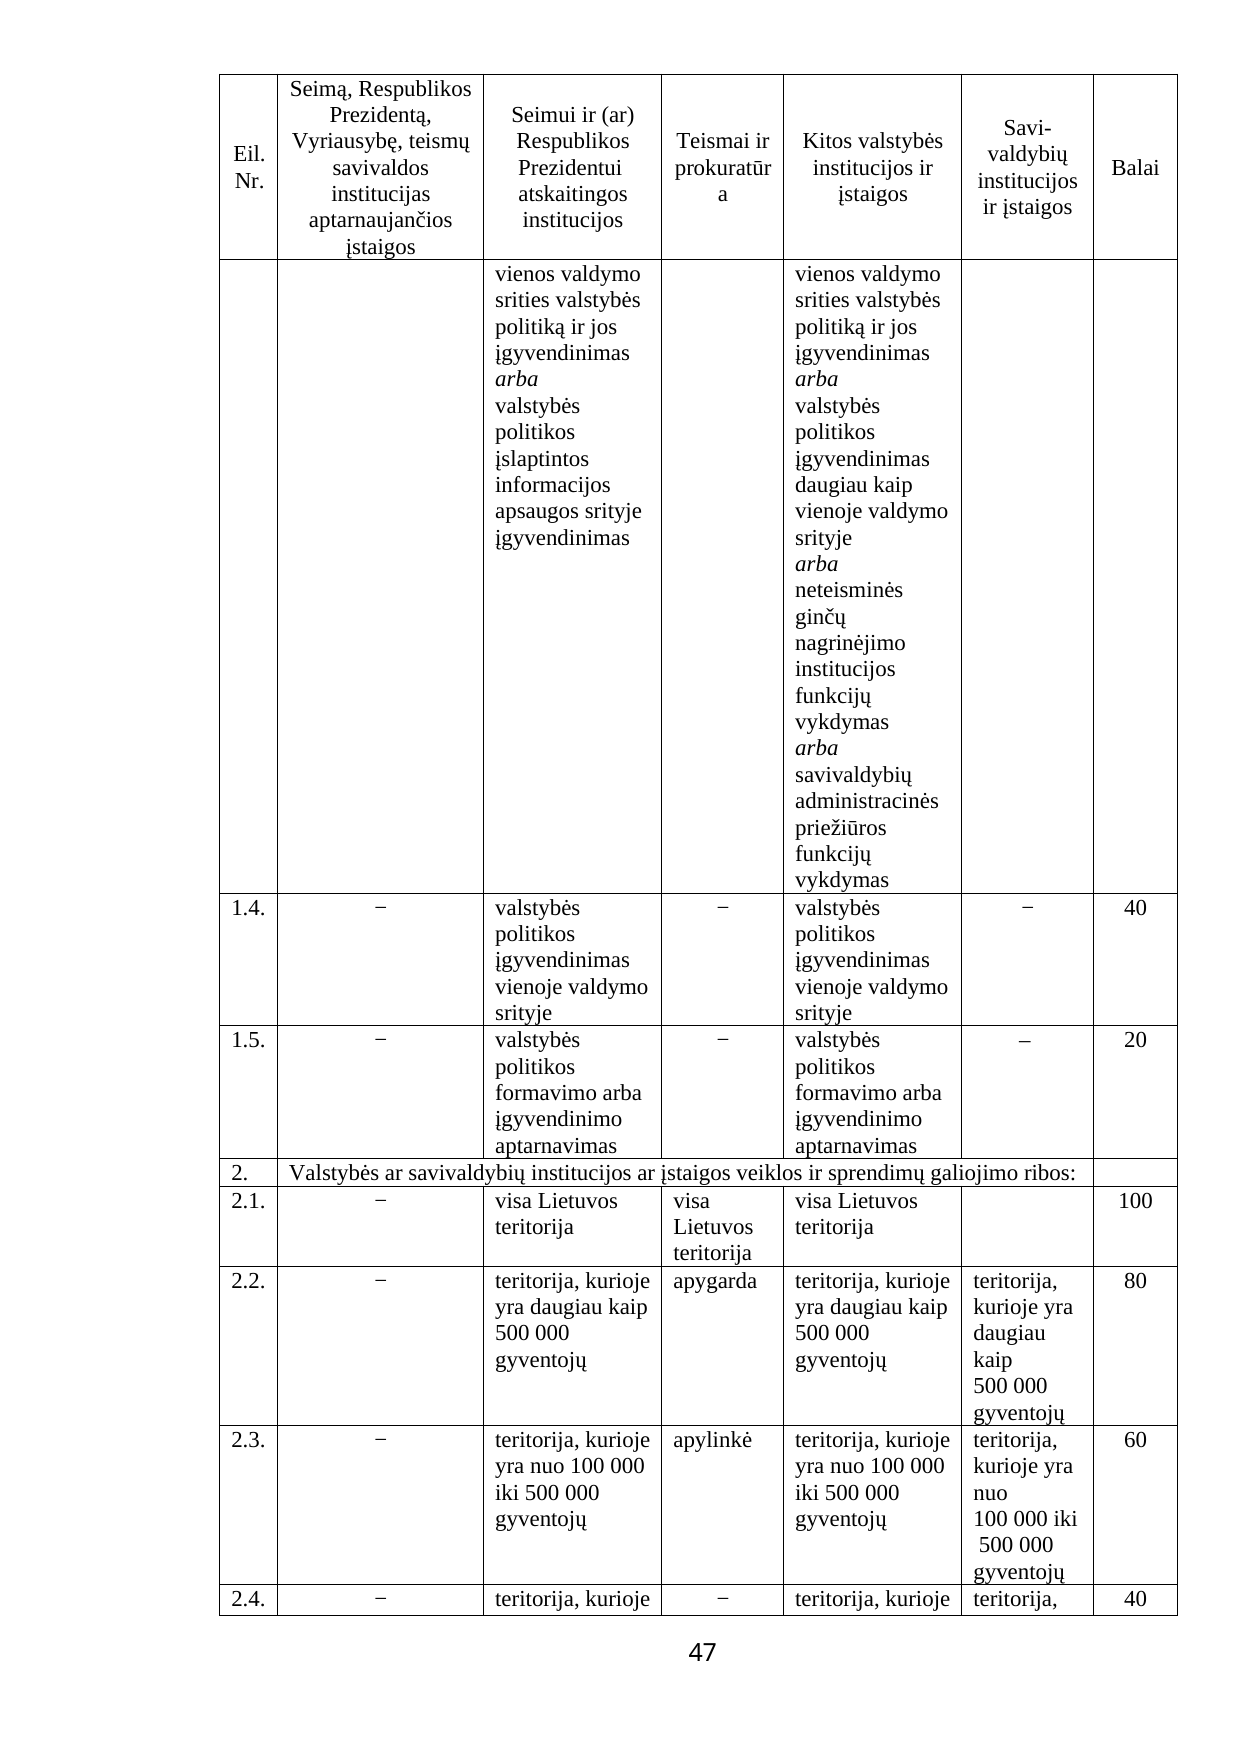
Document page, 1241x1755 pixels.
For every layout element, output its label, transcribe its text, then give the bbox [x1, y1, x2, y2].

table_cell [962, 1187, 1093, 1266]
table_cell apylinkė [662, 1426, 783, 1584]
table_cell teritorija, kurioje yra nuo 100 000 iki 500 000 gyventojų [784, 1426, 961, 1584]
table_cell vienos valdymo srities valstybės politiką ir jos įgyvendinimas arba valstybės politikos įgyvendinimas daugiau kaip vienoje valdymo srityje arba neteisminės ginčų nagrinėjimo institucijos funkcijų vykdymas arba savivaldybių administracinės priežiūros funkcijų vykdymas [784, 260, 961, 893]
table_cell valstybės politikos formavimo arba įgyvendinimo aptarnavimas [784, 1026, 961, 1158]
table_header Seimui ir (ar) Respublikos Prezidentui atskaitingos institucijos [484, 75, 661, 259]
table_cell 60 [1094, 1426, 1177, 1584]
table_cell 2.2. [220, 1267, 277, 1425]
table_header Teismai ir prokuratūra [662, 75, 783, 259]
table_cell valstybės politikos formavimo arba įgyvendinimo aptarnavimas [484, 1026, 661, 1158]
table_cell 40 [1094, 1585, 1177, 1615]
table_cell apygarda [662, 1267, 783, 1425]
table_cell 2.1. [220, 1187, 277, 1266]
table_cell Valstybės ar savivaldybių institucijos ar įstaigos veiklos ir sprendimų galiojimo ribos: [278, 1159, 1093, 1186]
table_cell teritorija, kurioje yra daugiau kaip 500 000 gyventojų [484, 1267, 661, 1425]
table_cell 1.5. [220, 1026, 277, 1158]
table_cell valstybės politikos įgyvendinimas vienoje valdymo srityje [484, 894, 661, 1025]
table_cell − [662, 1026, 783, 1158]
table_header Savi-valdybių institucijos ir įstaigos [962, 75, 1093, 259]
table_cell teritorija, kurioje [484, 1585, 661, 1615]
table_cell teritorija, kurioje yra daugiau kaip 500 000 gyventojų [784, 1267, 961, 1425]
table_cell 20 [1094, 1026, 1177, 1158]
table_cell [1094, 260, 1177, 893]
table_cell teritorija, kurioje [784, 1585, 961, 1615]
table_cell 40 [1094, 894, 1177, 1025]
table_cell 80 [1094, 1267, 1177, 1425]
table_cell visa Lietuvos teritorija [784, 1187, 961, 1266]
table_header Seimą, Respublikos Prezidentą, Vyriausybę, teismų savivaldos institucijas aptarnaujančios įstaigos [278, 75, 483, 259]
table_cell − [278, 1026, 483, 1158]
table_cell − [278, 1585, 483, 1615]
table_header Kitos valstybės institucijos ir įstaigos [784, 75, 961, 259]
table_cell visa Lietuvos teritorija [662, 1187, 783, 1266]
table_cell valstybės politikos įgyvendinimas vienoje valdymo srityje [784, 894, 961, 1025]
table_cell teritorija, [962, 1585, 1093, 1615]
table_cell vienos valdymo srities valstybės politiką ir jos įgyvendinimas arba valstybės politikos įslaptintos informacijos apsaugos srityje įgyvendinimas [484, 260, 661, 893]
table_cell 2.4. [220, 1585, 277, 1615]
table_cell [962, 260, 1093, 893]
table_cell teritorija, kurioje yra nuo 100 000 iki 500 000 gyventojų [484, 1426, 661, 1584]
table_cell − [278, 1187, 483, 1266]
table_cell − [278, 894, 483, 1025]
table_cell − [662, 894, 783, 1025]
table_cell teritorija, kurioje yra nuo 100 000 iki 500 000 gyventojų [962, 1426, 1093, 1584]
table_cell [220, 260, 277, 893]
table_cell 100 [1094, 1187, 1177, 1266]
table_cell teritorija, kurioje yra daugiau kaip 500 000 gyventojų [962, 1267, 1093, 1425]
table_cell [1094, 1159, 1177, 1186]
table_cell − [662, 1585, 783, 1615]
table_header Balai [1094, 75, 1177, 259]
table_cell [278, 260, 483, 893]
table_cell visa Lietuvos teritorija [484, 1187, 661, 1266]
table_cell 2.3. [220, 1426, 277, 1584]
table_cell 2. [220, 1159, 277, 1186]
table_cell − [962, 894, 1093, 1025]
table_header Eil. Nr. [220, 75, 277, 259]
table_cell − [278, 1267, 483, 1425]
table_cell 1.4. [220, 894, 277, 1025]
table_cell [662, 260, 783, 893]
table_cell − [278, 1426, 483, 1584]
table_cell – [962, 1026, 1093, 1158]
